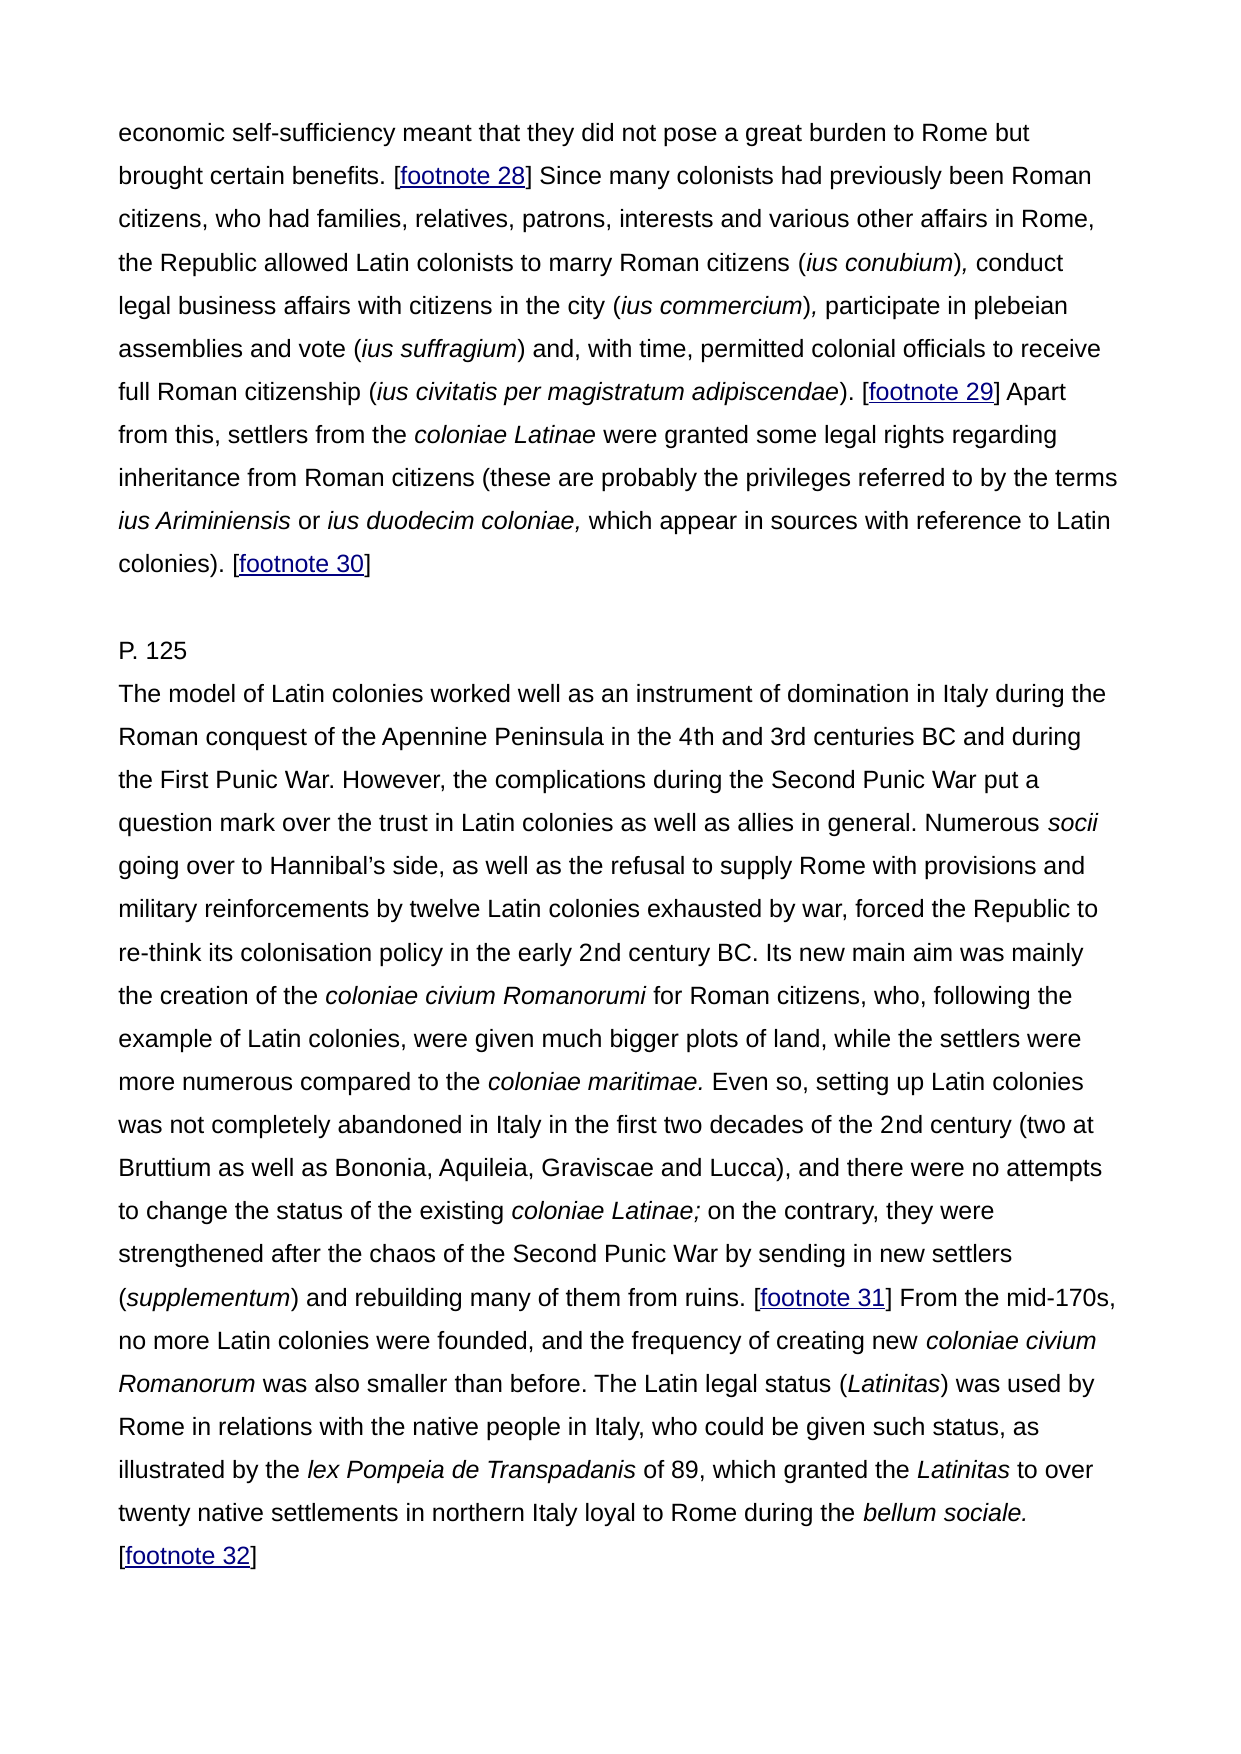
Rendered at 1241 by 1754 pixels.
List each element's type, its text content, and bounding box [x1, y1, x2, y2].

text economic self-sufficiency meant that they did not pose a great burden to Rome but brought certain benefits. [footnote 28] Since many colonists had previously been Roman citizens, who had families, relatives, patrons, interests and various other affairs in Rome, the Republic allowed Latin colonists to marry Roman citizens (ius conubium), conduct legal business affairs with citizens in the city (ius commercium), participate in plebeian assemblies and vote (ius suffragium) and, with time, permitted colonial officials to receive full Roman citizenship (ius civitatis per magistratum adipiscendae). [footnote 29] Apart from this, settlers from the coloniae Latinae were granted some legal rights regarding inheritance from Roman citizens (these are probably the privileges referred to by the terms ius Ariminiensis or ius duodecim coloniae, which appear in sources with reference to Latin colonies). [footnote 30] [118, 118, 1122, 578]
text The model of Latin colonies worked well as an instrument of domination in Italy during the Roman conquest of the Apennine Peninsula in the 4th and 3rd centuries BC and during the First Punic War. However, the complications during the Second Punic War put a question mark over the trust in Latin colonies as well as allies in general. Numerous socii going over to Hannibal’s side, as well as the refusal to supply Rome with provisions and military reinforcements by twelve Latin colonies exhausted by war, forced the Republic to re-think its colonisation policy in the early 2nd century BC. Its new main aim was mainly the creation of the coloniae civium Romanorumi for Roman citizens, who, following the example of Latin colonies, were given much bigger plots of land, while the settlers were more numerous compared to the coloniae maritimae. Even so, setting up Latin colonies was not completely abandoned in Italy in the first two decades of the 2nd century (two at Bruttium as well as Bononia, Aquileia, Graviscae and Lucca), and there were no attempts to change the status of the existing coloniae Latinae; on the contrary, they were strengthened after the chaos of the Second Punic War by sending in new settlers (supplementum) and rebuilding many of them from ruins. [footnote 31] From the mid-170s, no more Latin colonies were founded, and the frequency of creating new coloniae civium Romanorum was also smaller than before. The Latin legal status (Latinitas) was used by Rome in relations with the native people in Italy, who could be given such status, as illustrated by the lex Pompeia de Transpadanis of 89, which granted the Latinitas to over twenty native settlements in northern Italy loyal to Rome during the bellum sociale. [footnote 32] [118, 679, 1122, 1570]
text P. 125 [118, 636, 1122, 664]
